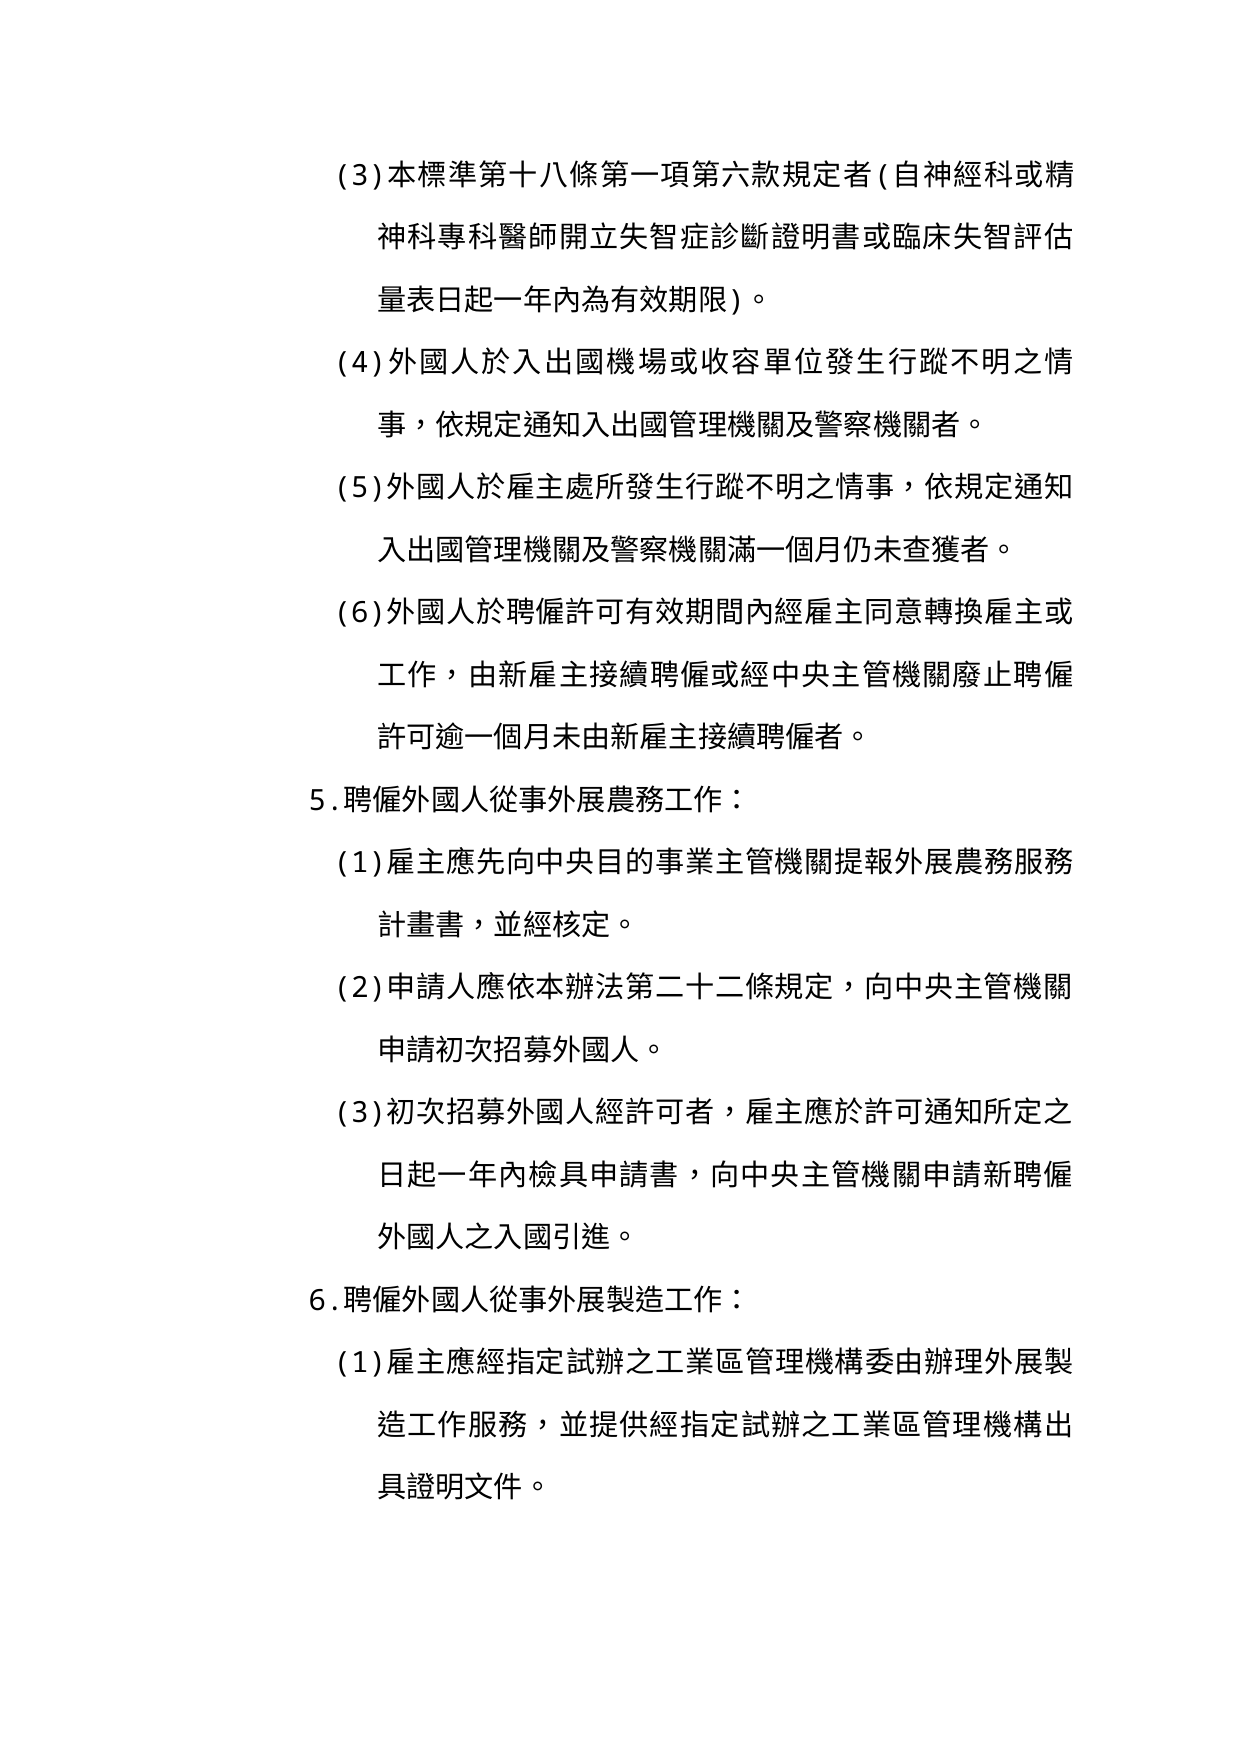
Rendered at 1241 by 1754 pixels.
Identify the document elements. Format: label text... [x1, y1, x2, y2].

table_header (3)本標準第十八條第一項第六款規定者(自神經科或精神科專科醫師開立失智症診斷證明書或臨床失智評估量表日起一年內為有效期限)。 (4)外國人於入出國機場或收容單位發生行蹤不明之情事，依規定通知入出國管理機關及警察機關者。 (5)外國人於雇主處所發生行蹤不明之情事，依規定通知入出國管理機關及警察機關滿一個月仍未查獲者。 (6)外國人於聘僱許可有效期間內經雇主同意轉換雇主或工作，由新雇主接續聘僱或經中央主管機關廢止聘僱許可逾一個月未由新雇主接續聘僱者。 5.聘僱外國人從事外展農務工作： (1)雇主應先向中央目的事業主管機關提報外展農務服務計畫書，並經核定。 (2)申請人應依本辦法第二十二條規定，向中央主管機關申請初次招募外國人。 (3)初次招募外國人經許可者，雇主應於許可通知所定之日起一年內檢具申請書，向中央主管機關申請新聘僱外國人之入國引進。 6.聘僱外國人從事外展製造工作： (1)雇主應經指定試辦之工業區管理機構委由辦理外展製造工作服務，並提供經指定試辦之工業區管理機構出具證明文件。 [185, 131, 1085, 1506]
